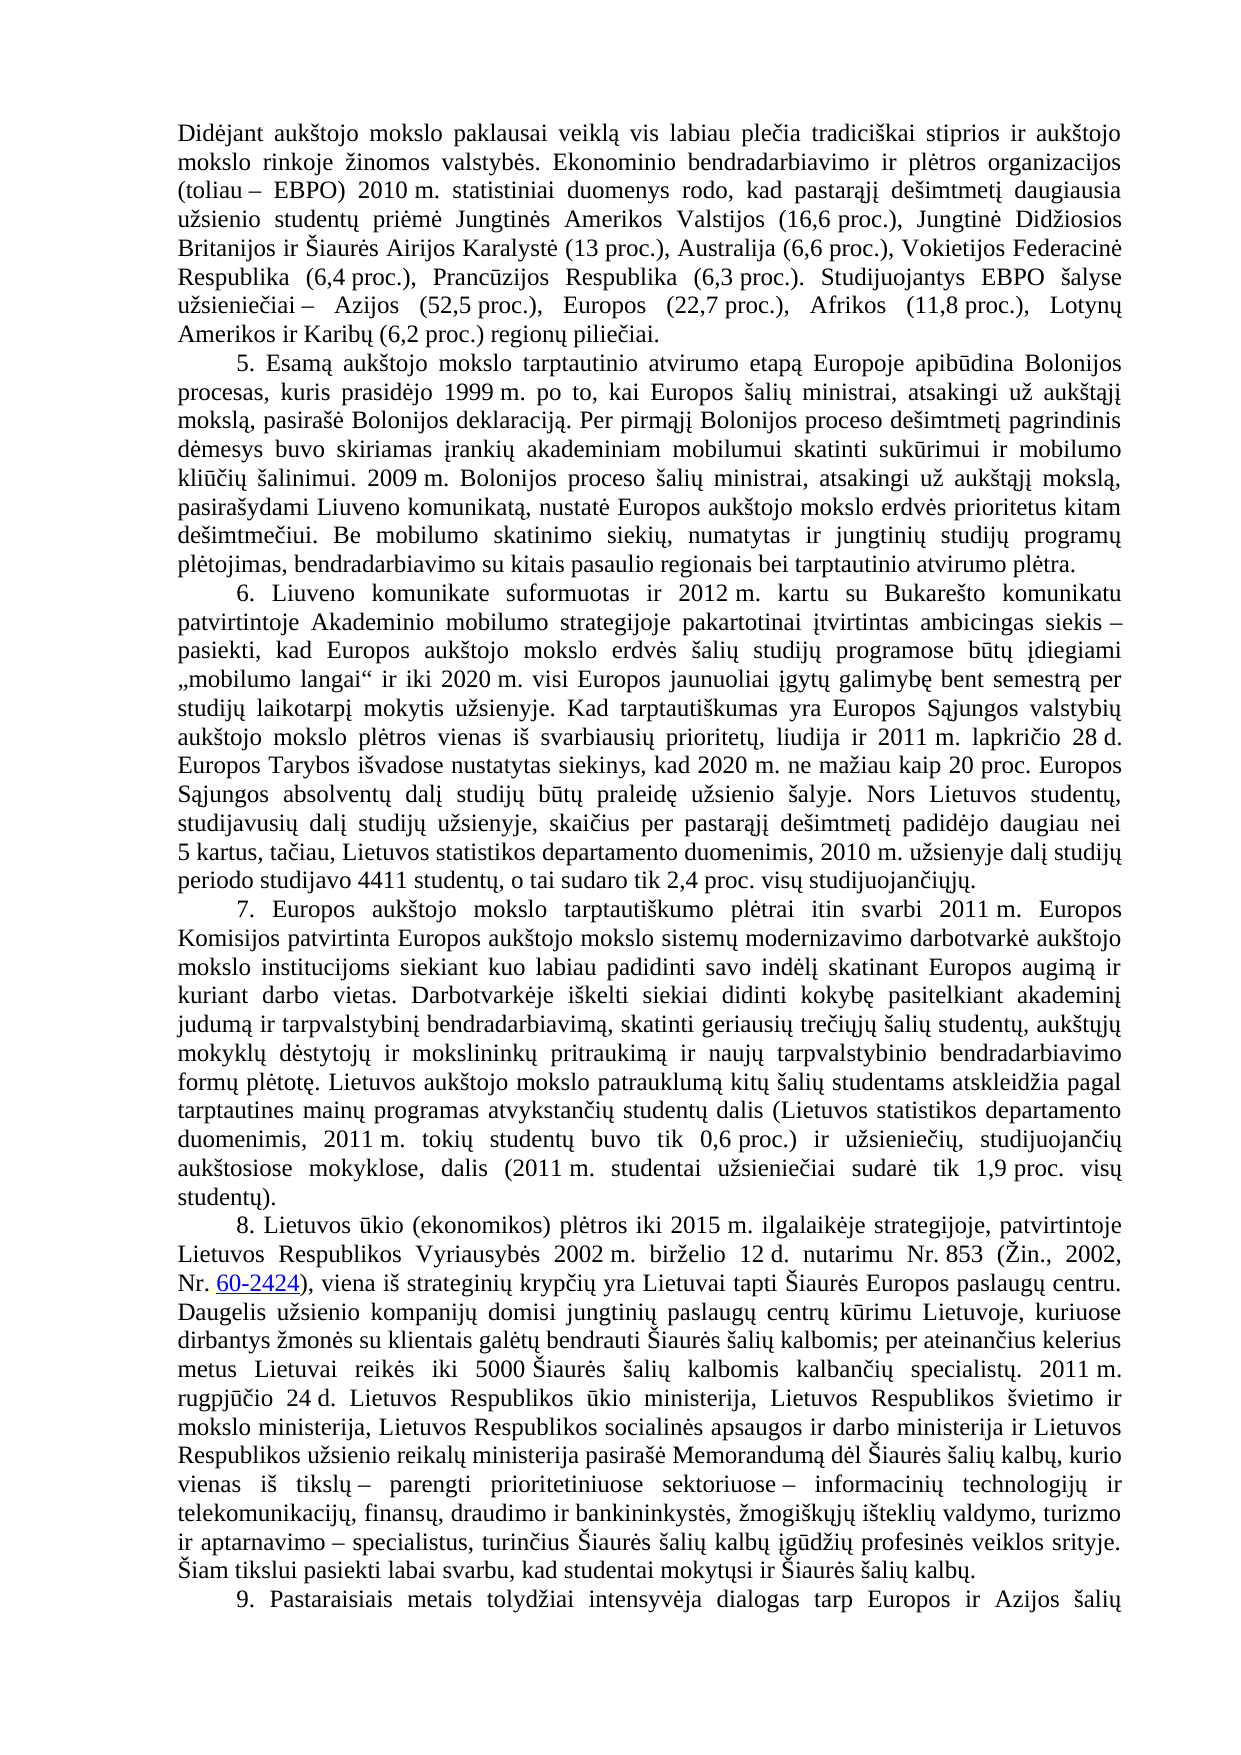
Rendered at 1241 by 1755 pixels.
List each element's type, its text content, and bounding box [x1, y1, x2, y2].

text 5. Esamą aukštojo mokslo tarptautinio atvirumo etapą Europoje apibūdina Bolonijos procesas, kuris prasidėjo 1999 m. po to, kai Europos šalių ministrai, atsakingi už aukštąjį mokslą, pasirašė Bolonijos deklaraciją. Per pirmąjį Bolonijos proceso dešimtmetį pagrindinis dėmesys buvo skiriamas įrankių akademiniam mobilumui skatinti sukūrimui ir mobilumo kliūčių šalinimui. 2009 m. Bolonijos proceso šalių ministrai, atsakingi už aukštąjį mokslą, pasirašydami Liuveno komunikatą, nustatė Europos aukštojo mokslo erdvės prioritetus kitam dešimtmečiui. Be mobilumo skatinimo siekių, numatytas ir jungtinių studijų programų plėtojimas, bendradarbiavimo su kitais pasaulio regionais bei tarptautinio atvirumo plėtra. [177, 348, 1122, 578]
text 7. Europos aukštojo mokslo tarptautiškumo plėtrai itin svarbi 2011 m. Europos Komisijos patvirtinta Europos aukštojo mokslo sistemų modernizavimo darbotvarkė aukštojo mokslo institucijoms siekiant kuo labiau padidinti savo indėlį skatinant Europos augimą ir kuriant darbo vietas. Darbotvarkėje iškelti siekiai didinti kokybę pasitelkiant akademinį judumą ir tarpvalstybinį bendradarbiavimą, skatinti geriausių trečiųjų šalių studentų, aukštųjų mokyklų dėstytojų ir mokslininkų pritraukimą ir naujų tarpvalstybinio bendradarbiavimo formų plėtotę. Lietuvos aukštojo mokslo patrauklumą kitų šalių studentams atskleidžia pagal tarptautines mainų programas atvykstančių studentų dalis (Lietuvos statistikos departamento duomenimis, 2011 m. tokių studentų buvo tik 0,6 proc.) ir užsieniečių, studijuojančių aukštosiose mokyklose, dalis (2011 m. studentai užsieniečiai sudarė tik 1,9 proc. visų studentų). [177, 894, 1122, 1211]
text 6. Liuveno komunikate suformuotas ir 2012 m. kartu su Bukarešto komunikatu patvirtintoje Akademinio mobilumo strategijoje pakartotinai įtvirtintas ambicingas siekis – pasiekti, kad Europos aukštojo mokslo erdvės šalių studijų programose būtų įdiegiami „mobilumo langai“ ir iki 2020 m. visi Europos jaunuoliai įgytų galimybę bent semestrą per studijų laikotarpį mokytis užsienyje. Kad tarptautiškumas yra Europos Sąjungos valstybių aukštojo mokslo plėtros vienas iš svarbiausių prioritetų, liudija ir 2011 m. lapkričio 28 d. Europos Tarybos išvadose nustatytas siekinys, kad 2020 m. ne mažiau kaip 20 proc. Europos Sąjungos absolventų dalį studijų būtų praleidę užsienio šalyje. Nors Lietuvos studentų, studijavusių dalį studijų užsienyje, skaičius per pastarąjį dešimtmetį padidėjo daugiau nei 5 kartus, tačiau, Lietuvos statistikos departamento duomenimis, 2010 m. užsienyje dalį studijų periodo studijavo 4411 studentų, o tai sudaro tik 2,4 proc. visų studijuojančiųjų. [177, 578, 1122, 894]
text 8. Lietuvos ūkio (ekonomikos) plėtros iki 2015 m. ilgalaikėje strategijoje, patvirtintoje Lietuvos Respublikos Vyriausybės 2002 m. birželio 12 d. nutarimu Nr. 853 (Žin., 2002, Nr. 60-2424), viena iš strateginių krypčių yra Lietuvai tapti Šiaurės Europos paslaugų centru. Daugelis užsienio kompanijų domisi jungtinių paslaugų centrų kūrimu Lietuvoje, kuriuose dirbantys žmonės su klientais galėtų bendrauti Šiaurės šalių kalbomis; per ateinančius kelerius metus Lietuvai reikės iki 5000 Šiaurės šalių kalbomis kalbančių specialistų. 2011 m. rugpjūčio 24 d. Lietuvos Respublikos ūkio ministerija, Lietuvos Respublikos švietimo ir mokslo ministerija, Lietuvos Respublikos socialinės apsaugos ir darbo ministerija ir Lietuvos Respublikos užsienio reikalų ministerija pasirašė Memorandumą dėl Šiaurės šalių kalbų, kurio vienas iš tikslų – parengti prioritetiniuose sektoriuose – informacinių technologijų ir telekomunikacijų, finansų, draudimo ir bankininkystės, žmogiškųjų išteklių valdymo, turizmo ir aptarnavimo – specialistus, turinčius Šiaurės šalių kalbų įgūdžių profesinės veiklos srityje. Šiam tikslui pasiekti labai svarbu, kad studentai mokytųsi ir Šiaurės šalių kalbų. [177, 1211, 1122, 1584]
text 9. Pastaraisiais metais tolydžiai intensyvėja dialogas tarp Europos ir Azijos šalių [177, 1584, 1122, 1613]
text Didėjant aukštojo mokslo paklausai veiklą vis labiau plečia tradiciškai stiprios ir aukštojo mokslo rinkoje žinomos valstybės. Ekonominio bendradarbiavimo ir plėtros organizacijos (toliau – EBPO) 2010 m. statistiniai duomenys rodo, kad pastarąjį dešimtmetį daugiausia užsienio studentų priėmė Jungtinės Amerikos Valstijos (16,6 proc.), Jungtinė Didžiosios Britanijos ir Šiaurės Airijos Karalystė (13 proc.), Australija (6,6 proc.), Vokietijos Federacinė Respublika (6,4 proc.), Prancūzijos Respublika (6,3 proc.). Studijuojantys EBPO šalyse užsieniečiai – Azijos (52,5 proc.), Europos (22,7 proc.), Afrikos (11,8 proc.), Lotynų Amerikos ir Karibų (6,2 proc.) regionų piliečiai. [177, 118, 1122, 348]
